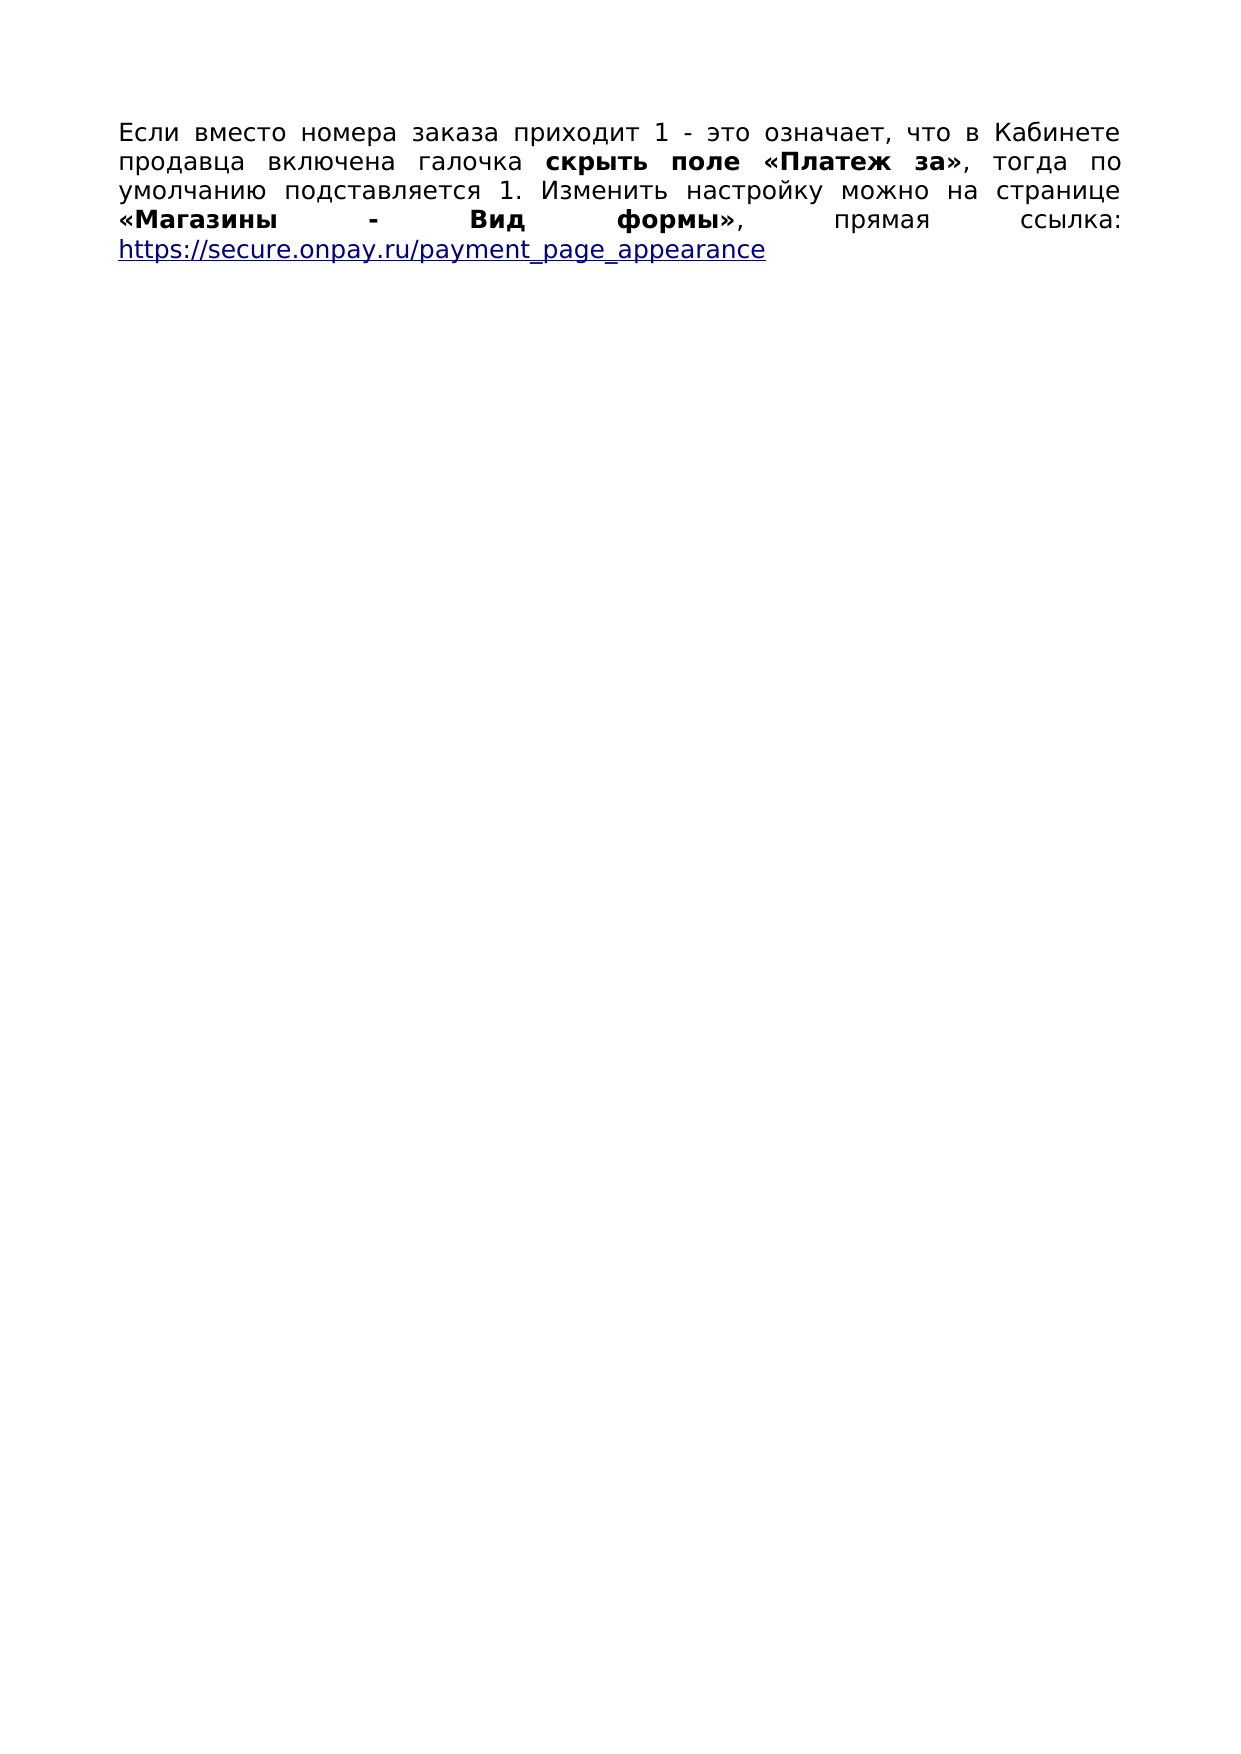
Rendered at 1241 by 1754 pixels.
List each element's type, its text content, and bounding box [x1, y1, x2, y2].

text Если вместо номера заказа приходит 1 - это означает, что в Кабинете продавца включена галочка скрыть поле «Платеж за», тогда по умолчанию подставляется 1. Изменить настройку можно на странице «Магазины - Вид формы», прямая ссылка: https://secure.onpay.ru/payment_page_appearance [118, 118, 1122, 264]
